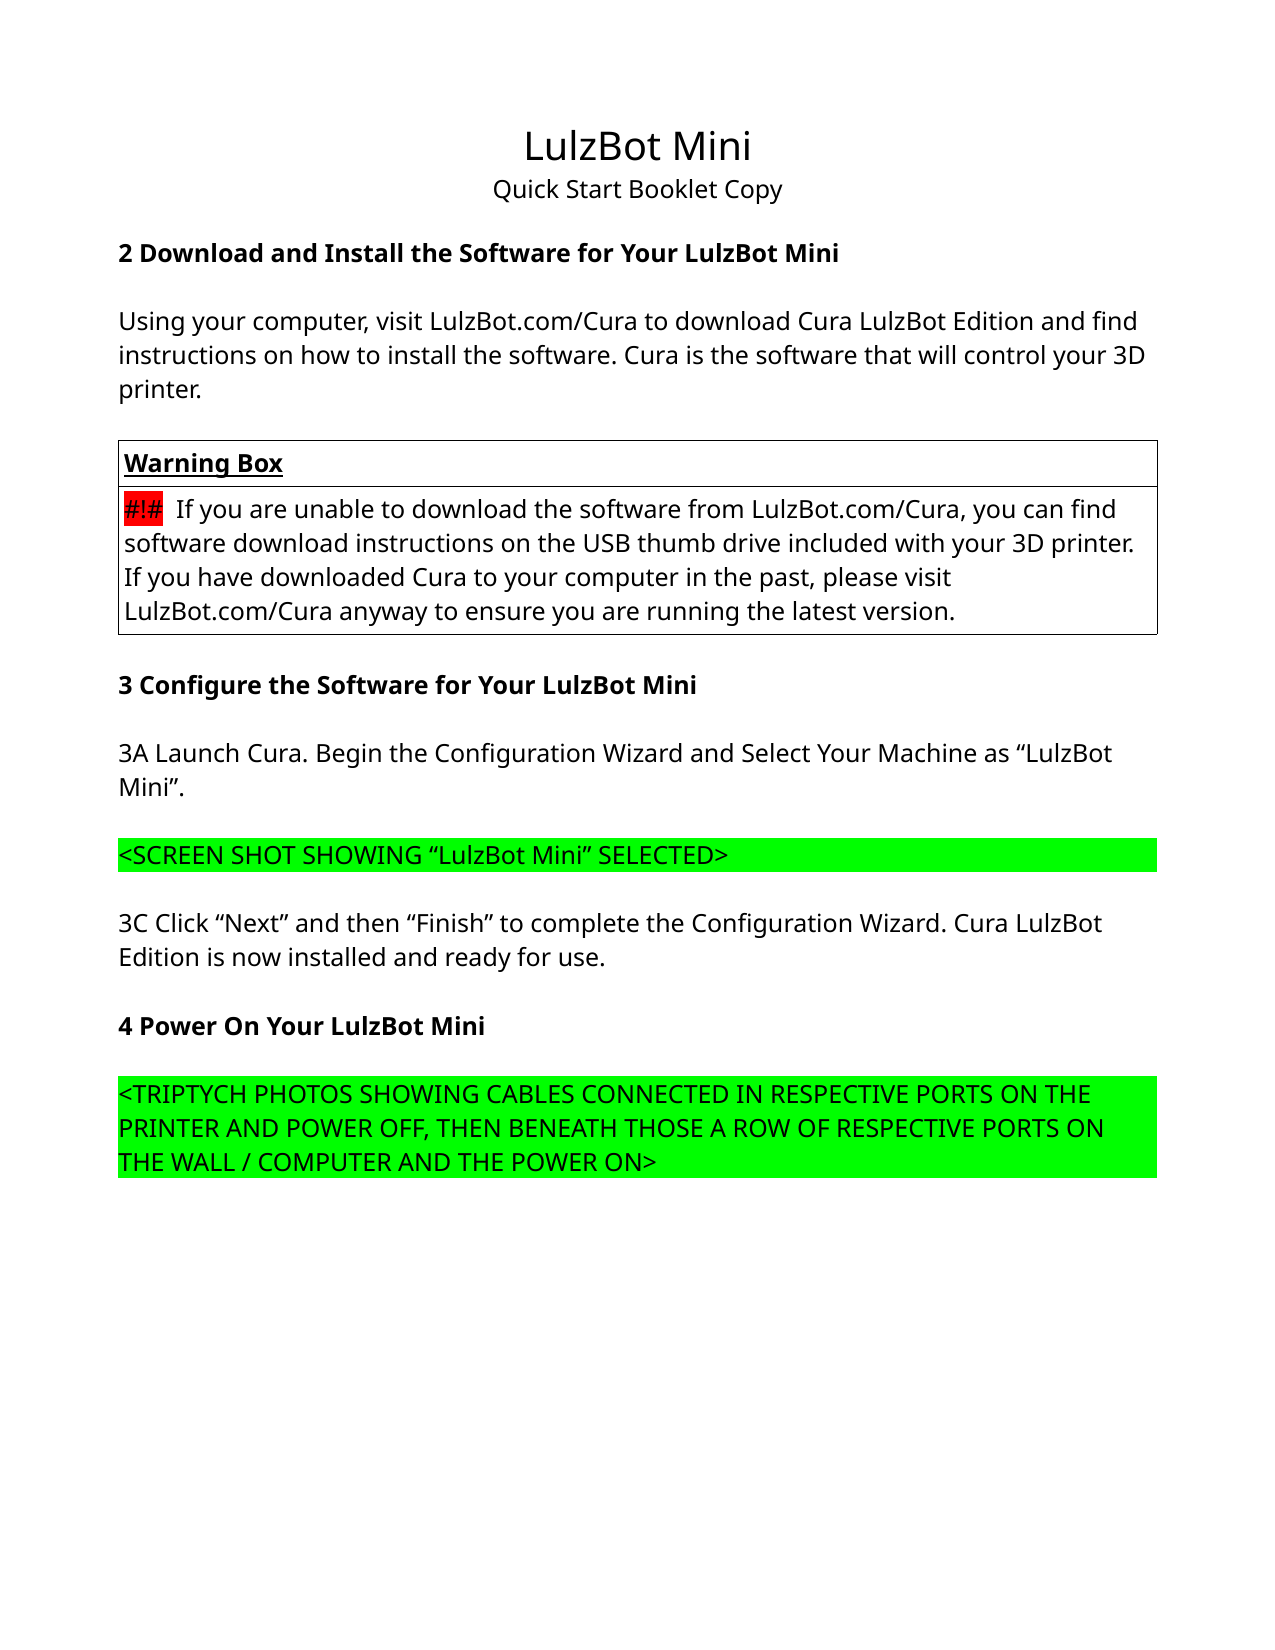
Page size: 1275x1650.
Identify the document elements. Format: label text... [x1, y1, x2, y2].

text 3C Click “Next” and then “Finish” to complete the Configuration Wizard. Cura LulzBot Edition is now installed and ready for use. [118, 906, 1157, 974]
text Using your computer, visit LulzBot.com/Cura to download Cura LulzBot Edition and find instructions on how to install the software. Cura is the software that will control your 3D printer. [118, 304, 1157, 406]
text 2 Download and Install the Software for Your LulzBot Mini [118, 236, 1157, 270]
text 3 Configure the Software for Your LulzBot Mini [118, 668, 1157, 702]
text 4 Power On Your LulzBot Mini [118, 1008, 1157, 1042]
text 3A Launch Cura. Begin the Configuration Wizard and Select Your Machine as “LulzBot Mini”. [118, 736, 1157, 804]
table_cell #!# If you are unable to download the software from LulzBot.com/Cura, you can find software download instructions on the USB thumb drive included with your 3D printer. If you have downloaded Cura to your computer in the past, please visit LulzBot.com/Cura anyway to ensure you are running the latest version. [119, 487, 1157, 633]
text <TRIPTYCH PHOTOS SHOWING CABLES CONNECTED IN RESPECTIVE PORTS ON THE PRINTER AND POWER OFF, THEN BENEATH THOSE A ROW OF RESPECTIVE PORTS ON THE WALL / COMPUTER AND THE POWER ON> [118, 1076, 1157, 1178]
text <SCREEN SHOT SHOWING “LulzBot Mini” SELECTED> [118, 838, 1157, 872]
table_header Warning Box [119, 441, 1157, 486]
